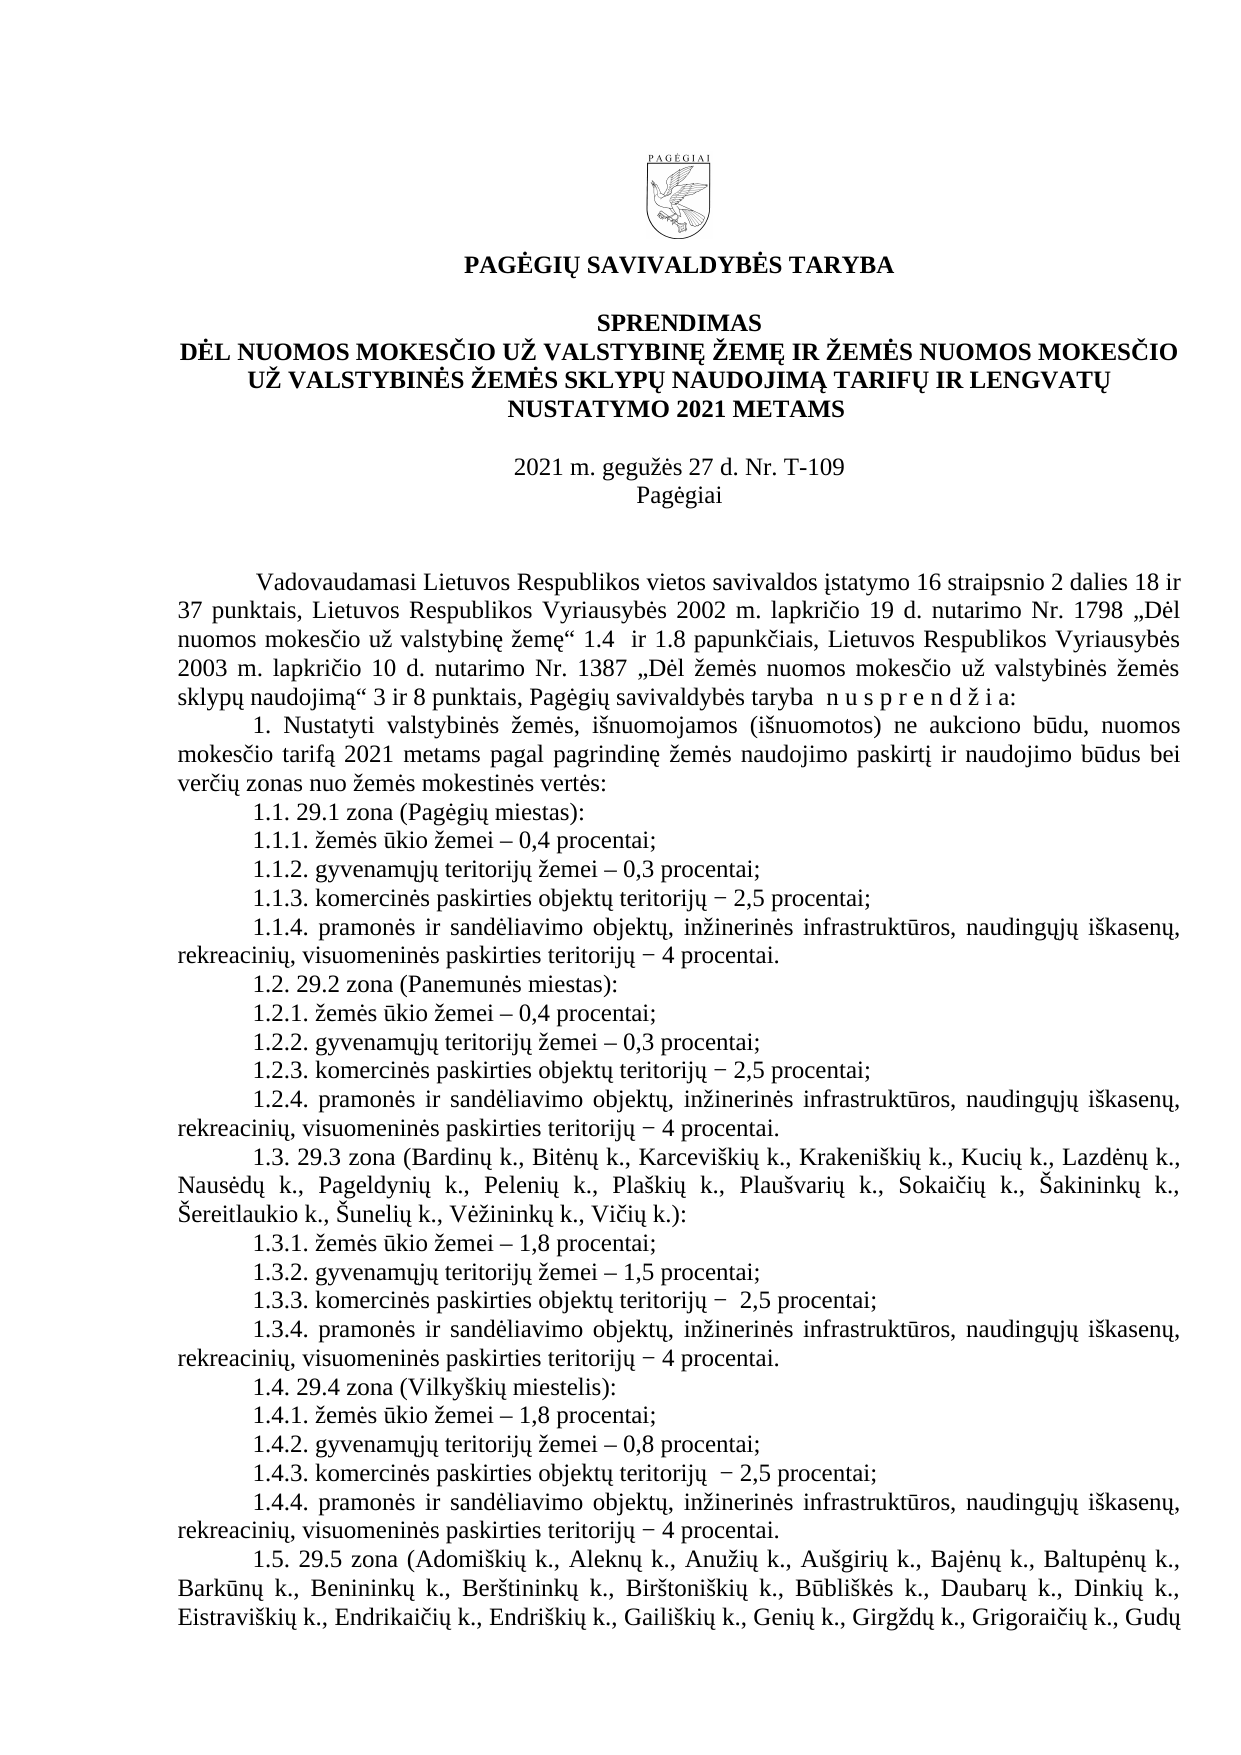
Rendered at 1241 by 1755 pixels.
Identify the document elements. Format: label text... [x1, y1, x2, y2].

text Pagėgių savivaldybės taryba [177, 251, 1181, 279]
text 1.4.1. žemės ūkio žemei – 1,8 procentai; [177, 1401, 1181, 1429]
text 1.1.4. pramonės ir sandėliavimo objektų, inžinerinės infrastruktūros, naudingųjų iškasenų, rekreacinių, visuomeninės paskirties teritorijų − 4 procentai. [177, 912, 1181, 969]
text 1.2.4. pramonės ir sandėliavimo objektų, inžinerinės infrastruktūros, naudingųjų iškasenų, rekreacinių, visuomeninės paskirties teritorijų − 4 procentai. [177, 1084, 1181, 1142]
text 1.1.1. žemės ūkio žemei – 0,4 procentai; [177, 826, 1181, 854]
text 1.4.4. pramonės ir sandėliavimo objektų, inžinerinės infrastruktūros, naudingųjų iškasenų, rekreacinių, visuomeninės paskirties teritorijų − 4 procentai. [177, 1487, 1181, 1544]
text 1.3.4. pramonės ir sandėliavimo objektų, inžinerinės infrastruktūros, naudingųjų iškasenų, rekreacinių, visuomeninės paskirties teritorijų − 4 procentai. [177, 1314, 1181, 1372]
text 1.4.2. gyvenamųjų teritorijų žemei – 0,8 procentai; [177, 1429, 1181, 1458]
text 1.1.3. komercinės paskirties objektų teritorijų − 2,5 procentai; [177, 883, 1181, 912]
text Vadovaudamasi Lietuvos Respublikos vietos savivaldos įstatymo 16 straipsnio 2 dalies 18 ir 37 punktais, Lietuvos Respublikos Vyriausybės 2002 m. lapkričio 19 d. nutarimo Nr. 1798 „Dėl nuomos mokesčio už valstybinę žemę“ 1.4 ir 1.8 papunkčiais, Lietuvos Respublikos Vyriausybės 2003 m. lapkričio 10 d. nutarimo Nr. 1387 „Dėl žemės nuomos mokesčio už valstybinės žemės sklypų naudojimą“ 3 ir 8 punktais, Pagėgių savivaldybės taryba n u s p r e n d ž i a: [177, 567, 1181, 711]
text 1.4.3. komercinės paskirties objektų teritorijų − 2,5 procentai; [177, 1458, 1181, 1487]
text Pagėgiai [177, 481, 1181, 509]
text 1.1. 29.1 zona (Pagėgių miestas): [177, 797, 1181, 826]
text 1.5. 29.5 zona (Adomiškių k., Aleknų k., Anužių k., Aušgirių k., Bajėnų k., Baltupėnų k., Barkūnų k., Benininkų k., Berštininkų k., Birštoniškių k., Būbliškės k., Daubarų k., Dinkių k., Eistraviškių k., Endrikaičių k., Endriškių k., Gailiškių k., Genių k., Girgždų k., Grigoraičių k., Gudų [177, 1544, 1181, 1631]
text 1.3.1. žemės ūkio žemei – 1,8 procentai; [177, 1228, 1181, 1257]
text 1.2.2. gyvenamųjų teritorijų žemei – 0,3 procentai; [177, 1027, 1181, 1056]
text 1.3. 29.3 zona (Bardinų k., Bitėnų k., Karceviškių k., Krakeniškių k., Kucių k., Lazdėnų k., Nausėdų k., Pageldynių k., Pelenių k., Plaškių k., Plaušvarių k., Sokaičių k., Šakininkų k., Šereitlaukio k., Šunelių k., Vėžininkų k., Vičių k.): [177, 1142, 1181, 1228]
text SPRENDIMAS [177, 308, 1181, 337]
text 1.2.3. komercinės paskirties objektų teritorijų − 2,5 procentai; [177, 1056, 1181, 1084]
text 1.4. 29.4 zona (Vilkyškių miestelis): [177, 1372, 1181, 1401]
text DĖL NUOMOS MOKESČIO UŽ VALSTYBINĘ ŽEMĘ IR ŽEMĖS NUOMOS MOKESČIO UŽ VALSTYBINĖS ŽEMĖS SKLYPŲ NAUDOJIMĄ TARIFŲ IR LENGVATŲ NUSTATYMO 2021 METAMS [177, 337, 1181, 423]
text 1.3.3. komercinės paskirties objektų teritorijų − 2,5 procentai; [177, 1286, 1181, 1314]
text 1.1.2. gyvenamųjų teritorijų žemei – 0,3 procentai; [177, 854, 1181, 883]
text 1.2. 29.2 zona (Panemunės miestas): [177, 969, 1181, 998]
text 1.3.2. gyvenamųjų teritorijų žemei – 1,5 procentai; [177, 1257, 1181, 1286]
text 1. Nustatyti valstybinės žemės, išnuomojamos (išnuomotos) ne aukciono būdu, nuomos mokesčio tarifą 2021 metams pagal pagrindinę žemės naudojimo paskirtį ir naudojimo būdus bei verčių zonas nuo žemės mokestinės vertės: [177, 711, 1181, 797]
text 1.2.1. žemės ūkio žemei – 0,4 procentai; [177, 998, 1181, 1027]
text 2021 m. gegužės 27 d. Nr. T-109 [177, 452, 1181, 481]
